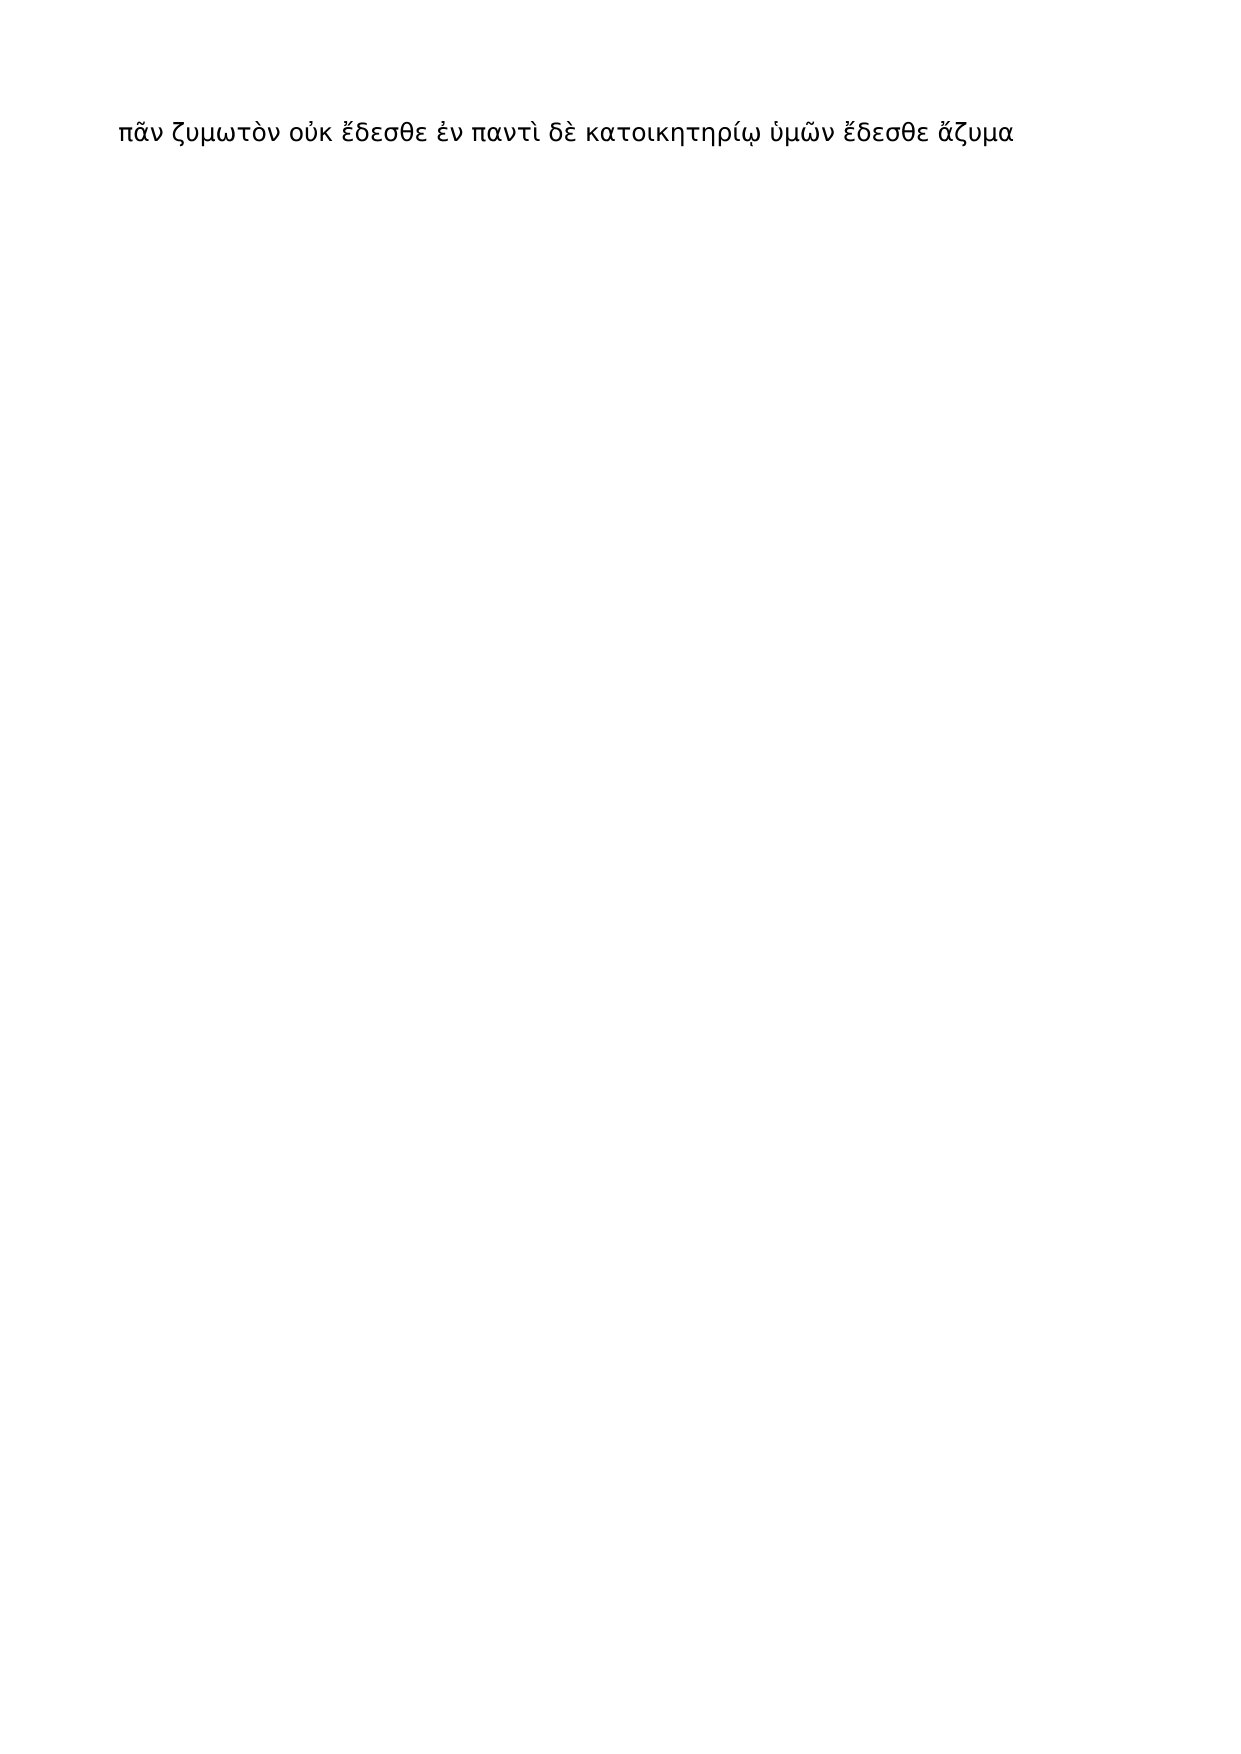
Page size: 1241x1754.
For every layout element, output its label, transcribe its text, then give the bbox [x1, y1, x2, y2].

text πᾶν ζυμωτὸν οὐκ ἔδεσθε ἐν παντὶ δὲ κατοικητηρίῳ ὑμῶν ἔδεσθε ἄζυμα [118, 118, 1122, 147]
